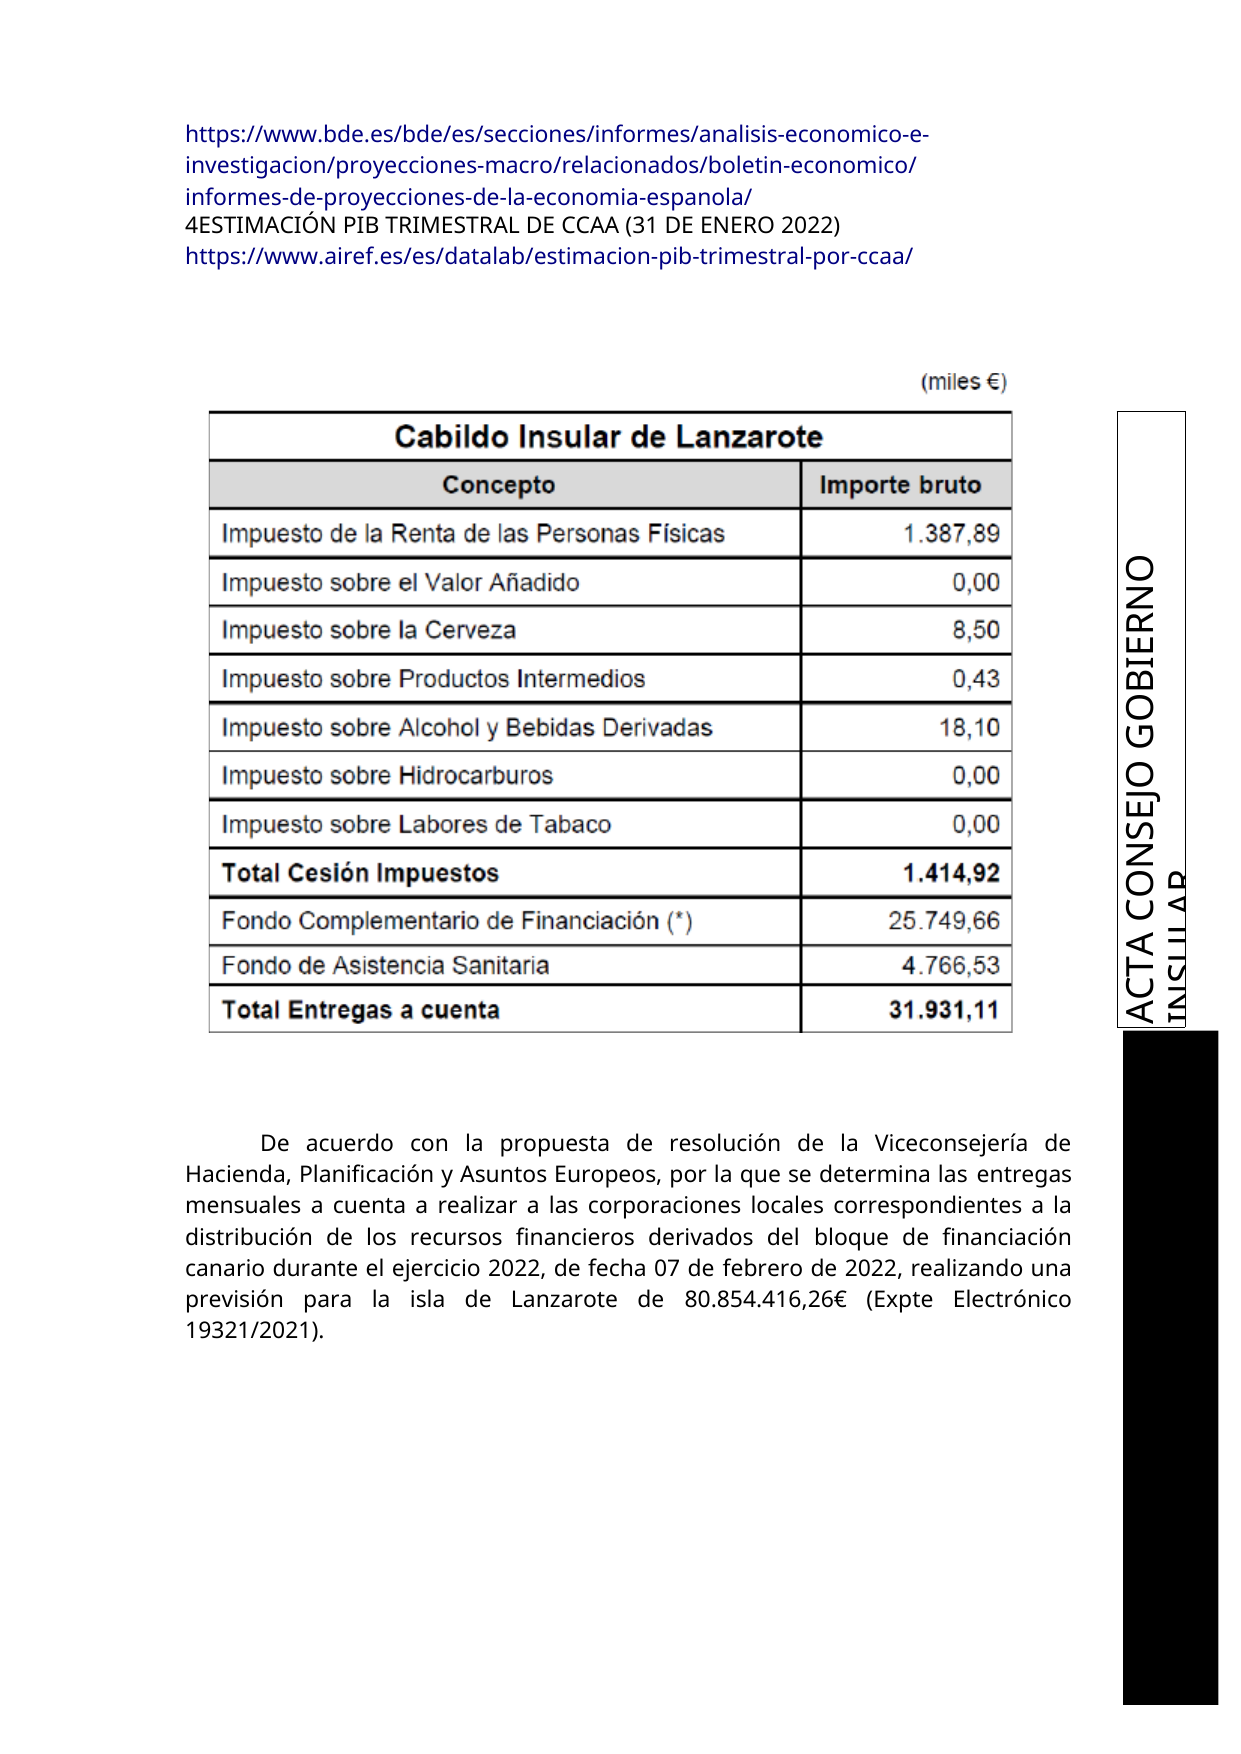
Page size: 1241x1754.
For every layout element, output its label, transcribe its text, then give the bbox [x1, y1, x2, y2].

text De acuerdo con la propuesta de resolución de la Viceconsejería de Hacienda, Planificación y Asuntos Europeos, por la que se determina las entregas mensuales a cuenta a realizar a las corporaciones locales correspondientes a la distribución de los recursos financieros derivados del bloque de financiación canario durante el ejercicio 2022, de fecha 07 de febrero de 2022, realizando una previsión para la isla de Lanzarote de 80.854.416,26€ (Expte Electrónico 19321/2021). [185, 1127, 1072, 1346]
text https://www.bde.es/bde/es/secciones/informes/analisis-economico-e- investigacion/proyecciones-macro/relacionados/boletin-economico/ informes-de-proyecciones-de-la-economia-espanola/ [185, 118, 998, 212]
text ACTA CONSEJO GOBIERNO INSULAR [1118, 414, 1183, 1027]
picture [208, 373, 1013, 1033]
text https://www.airef.es/es/datalab/estimacion-pib-trimestral-por-ccaa/ [185, 239, 1084, 271]
text 4ESTIMACIÓN PIB TRIMESTRAL DE CCAA (31 DE ENERO 2022) [185, 212, 1084, 239]
